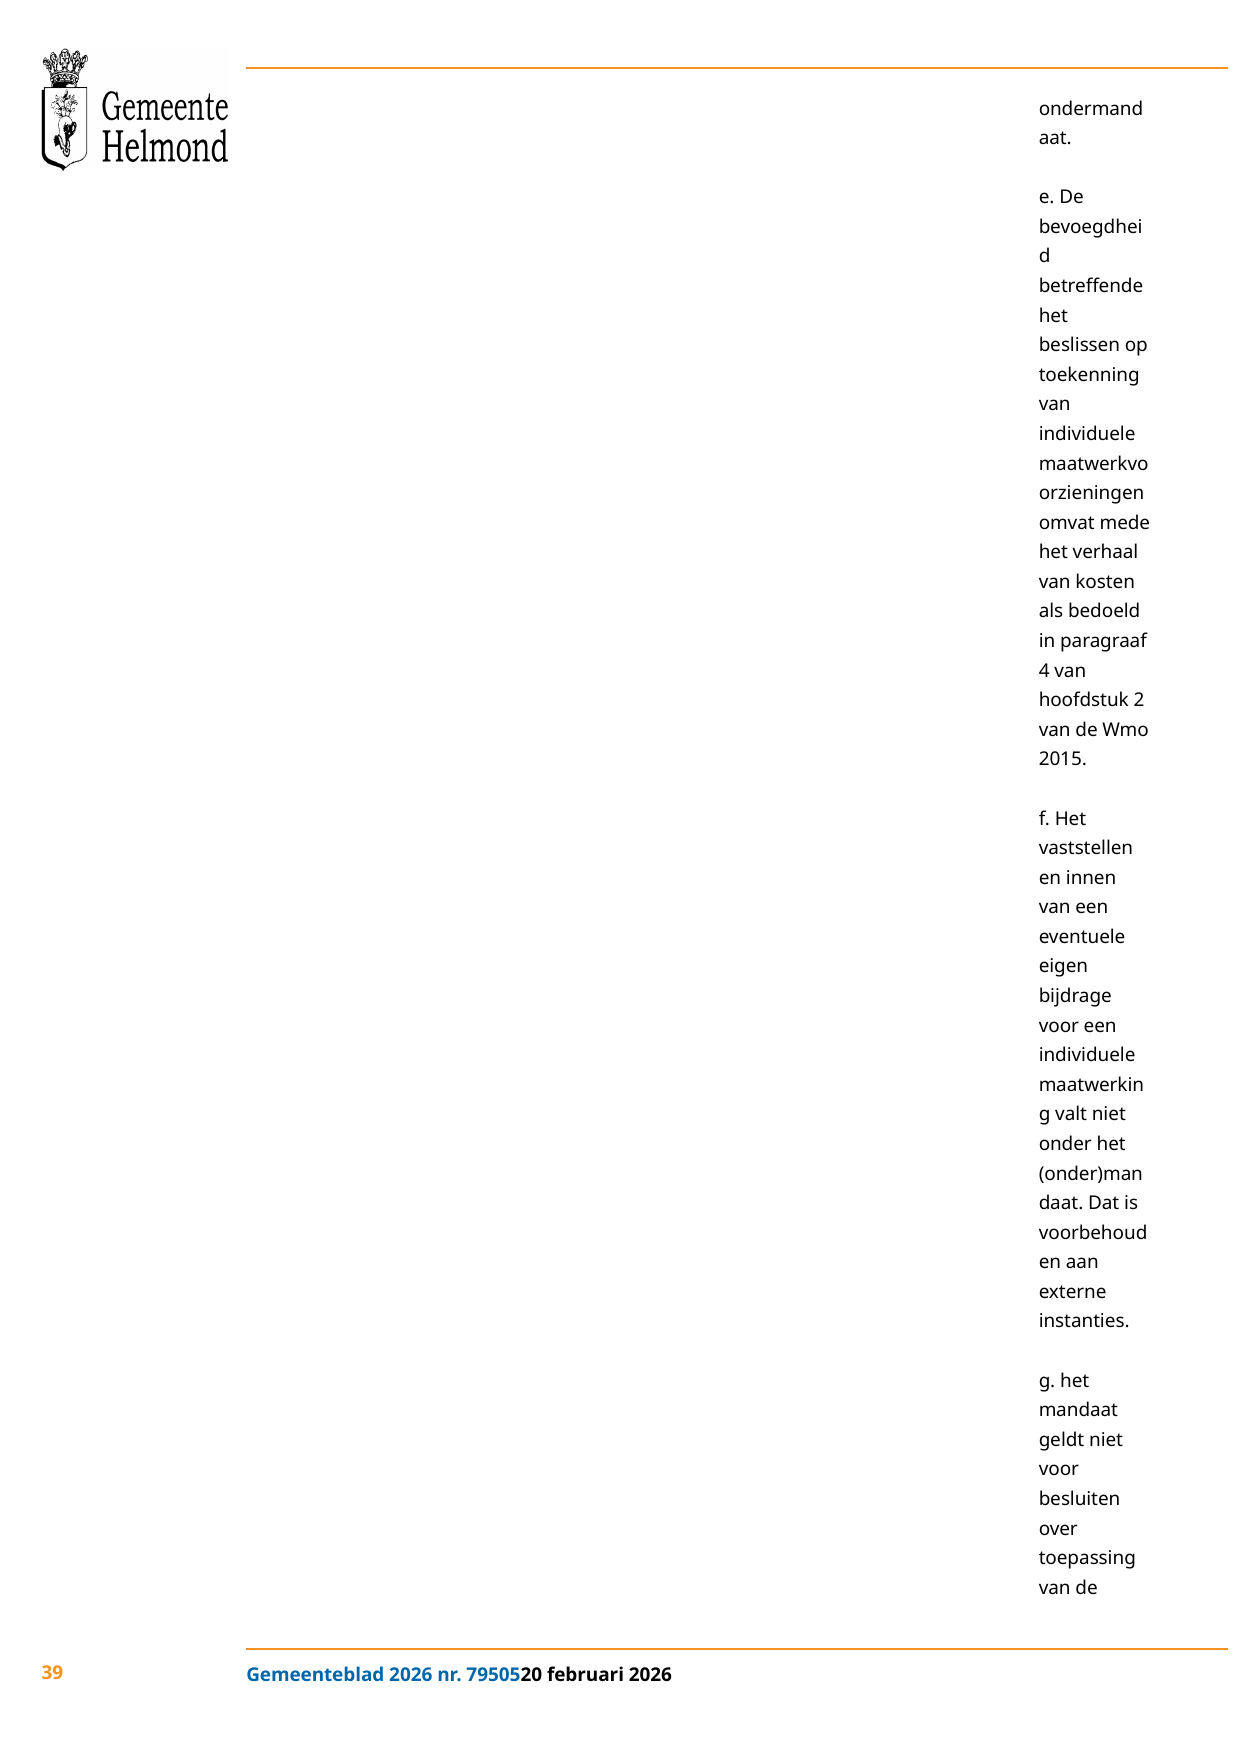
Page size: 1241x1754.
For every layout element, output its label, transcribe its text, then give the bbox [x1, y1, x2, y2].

table_cell [700, 95, 813, 1600]
table_cell [587, 95, 700, 1600]
table_cell [361, 95, 474, 1600]
picture [41, 47, 231, 172]
table_cell [813, 95, 926, 1600]
table_cell [248, 95, 361, 1600]
table_cell ondermandaat. e. De bevoegdheid betreffende het beslissen op toekenning van individuele maatwerkvoorzieningen omvat mede het verhaal van kosten als bedoeld in paragraaf 4 van hoofdstuk 2 van de Wmo 2015. f. Het vaststellen en innen van een eventuele eigen bijdrage voor een individuele maatwerking valt niet onder het (onder)mandaat. Dat is voorbehouden aan externe instanties. g. het mandaat geldt niet voor besluiten over toepassing van de [1039, 95, 1152, 1600]
table_cell [474, 95, 587, 1600]
table_cell [926, 95, 1038, 1600]
